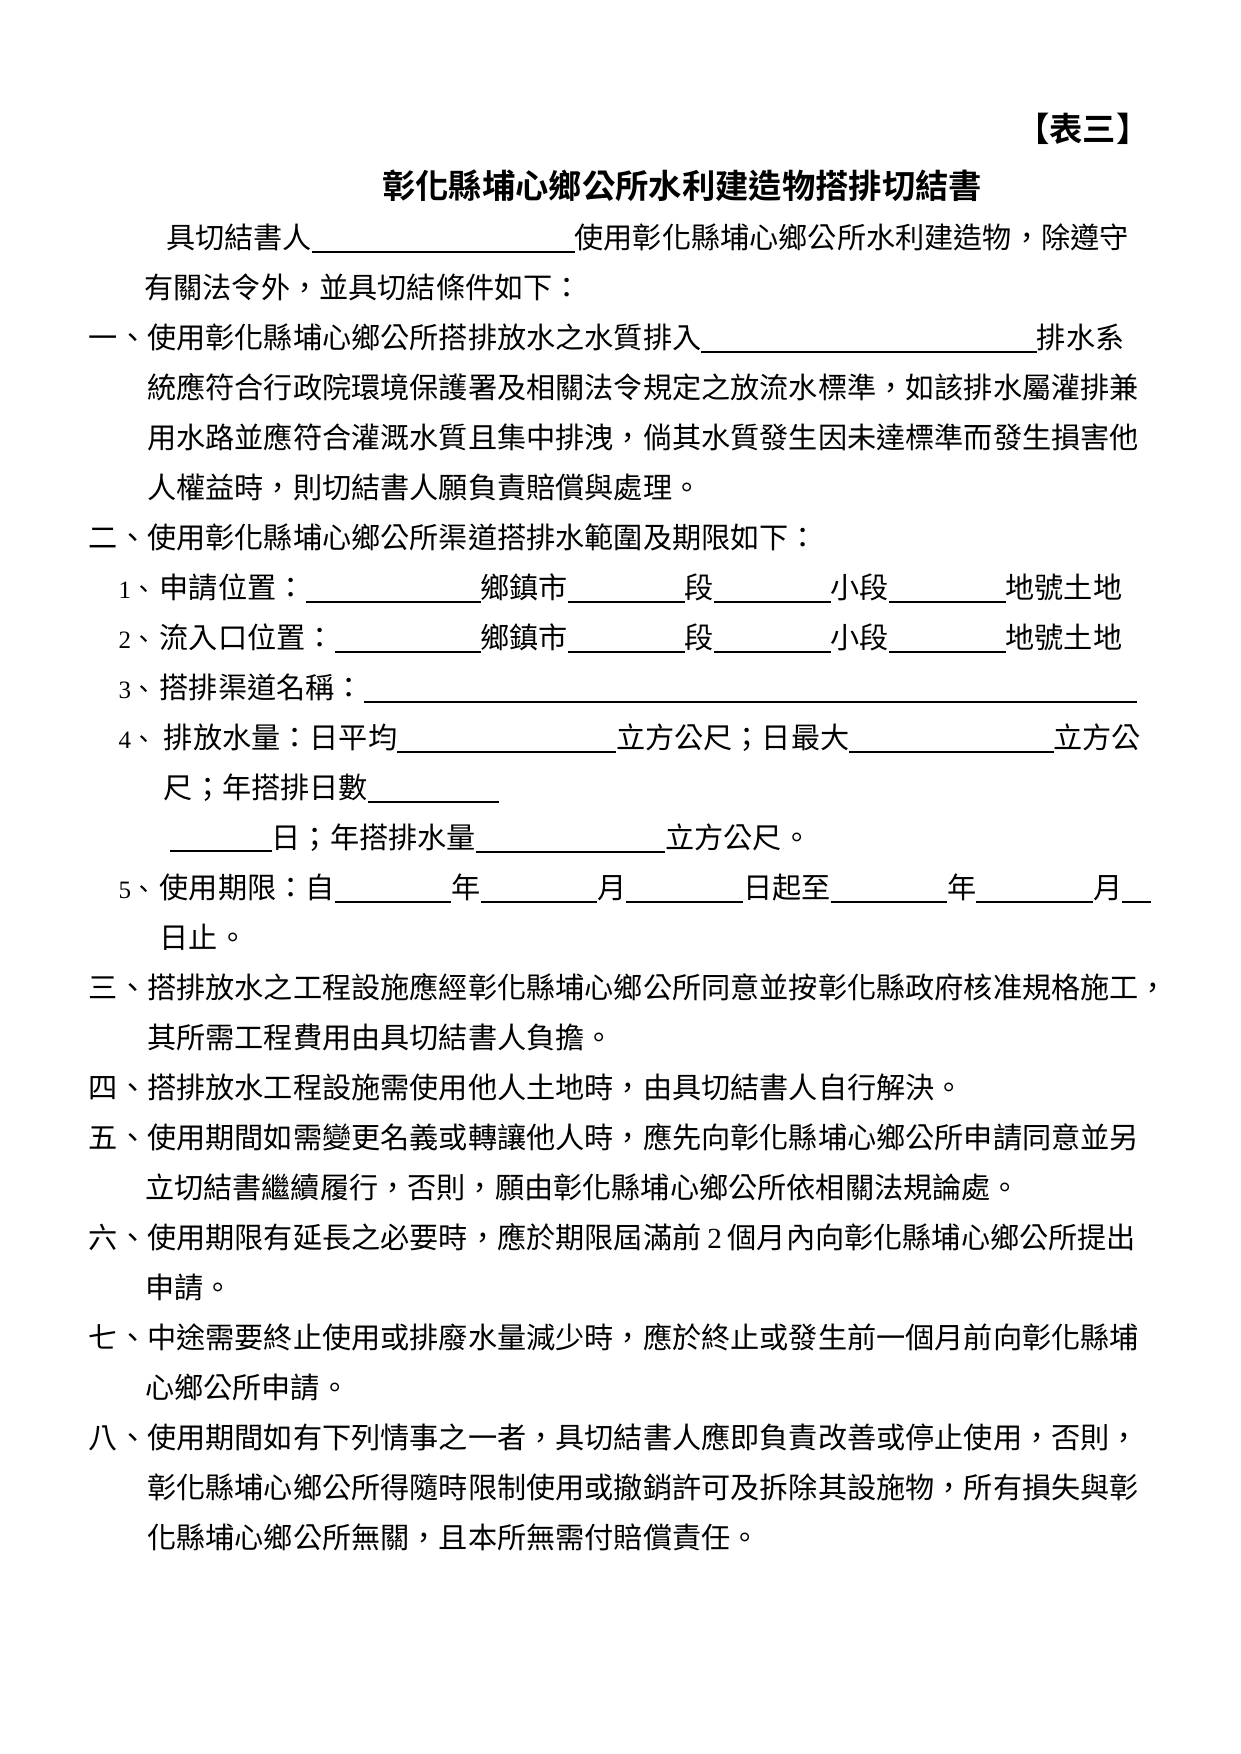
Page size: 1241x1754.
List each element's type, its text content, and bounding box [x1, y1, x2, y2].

list 搭排渠道名稱： [118, 658, 1152, 708]
text 二、使用彰化縣埔心鄉公所渠道搭排水範圍及期限如下： [89, 508, 1152, 558]
text 四、搭排放水工程設施需使用他人土地時，由具切結書人自行解決。 [89, 1058, 1152, 1108]
text 八、使用期間如有下列情事之一者，具切結書人應即負責改善或停止使用，否則，彰化縣埔心鄉公所得隨時限制使用或撤銷許可及拆除其設施物，所有損失與彰化縣埔心鄉公所無關，且本所無需付賠償責任。 [89, 1408, 1152, 1558]
text 日；年搭排水量 立方公尺。 [118, 808, 1152, 858]
list 流入口位置： 鄉鎮市 段 小段 地號土地 [118, 608, 1152, 658]
text 六、使用期限有延長之必要時，應於期限屆滿前2個月內向彰化縣埔心鄉公所提出申請。 [89, 1208, 1152, 1308]
text 具切結書人 使用彰化縣埔心鄉公所水利建造物，除遵守有關法令外，並具切結條件如下： [144, 208, 1152, 308]
text 一、使用彰化縣埔心鄉公所搭排放水之水質排入 排水系統應符合行政院環境保護署及相關法令規定之放流水標準，如該排水屬灌排兼用水路並應符合灌溉水質且集中排洩，倘其水質發生因未達標準而發生損害他人權益時，則切結書人願負責賠償與處理。 [89, 308, 1152, 508]
list 排放水量：日平均 立方公尺；日最大 立方公尺；年搭排日數 [118, 708, 1152, 808]
text 三、搭排放水之工程設施應經彰化縣埔心鄉公所同意並按彰化縣政府核准規格施工，其所需工程費用由具切結書人負擔。 [89, 958, 1152, 1058]
list 申請位置： 鄉鎮市 段 小段 地號土地 [118, 558, 1152, 608]
text 【表三】 [1016, 103, 1155, 151]
text 七、中途需要終止使用或排廢水量減少時，應於終止或發生前一個月前向彰化縣埔心鄉公所申請。 [89, 1308, 1152, 1408]
list 使用期限：自 年 月 日起至 年 月 日止。 [118, 858, 1152, 958]
text 彰化縣埔心鄉公所水利建造物搭排切結書 [222, 96, 1170, 221]
text 五、使用期間如需變更名義或轉讓他人時，應先向彰化縣埔心鄉公所申請同意並另立切結書繼續履行，否則，願由彰化縣埔心鄉公所依相關法規論處。 [89, 1108, 1152, 1208]
